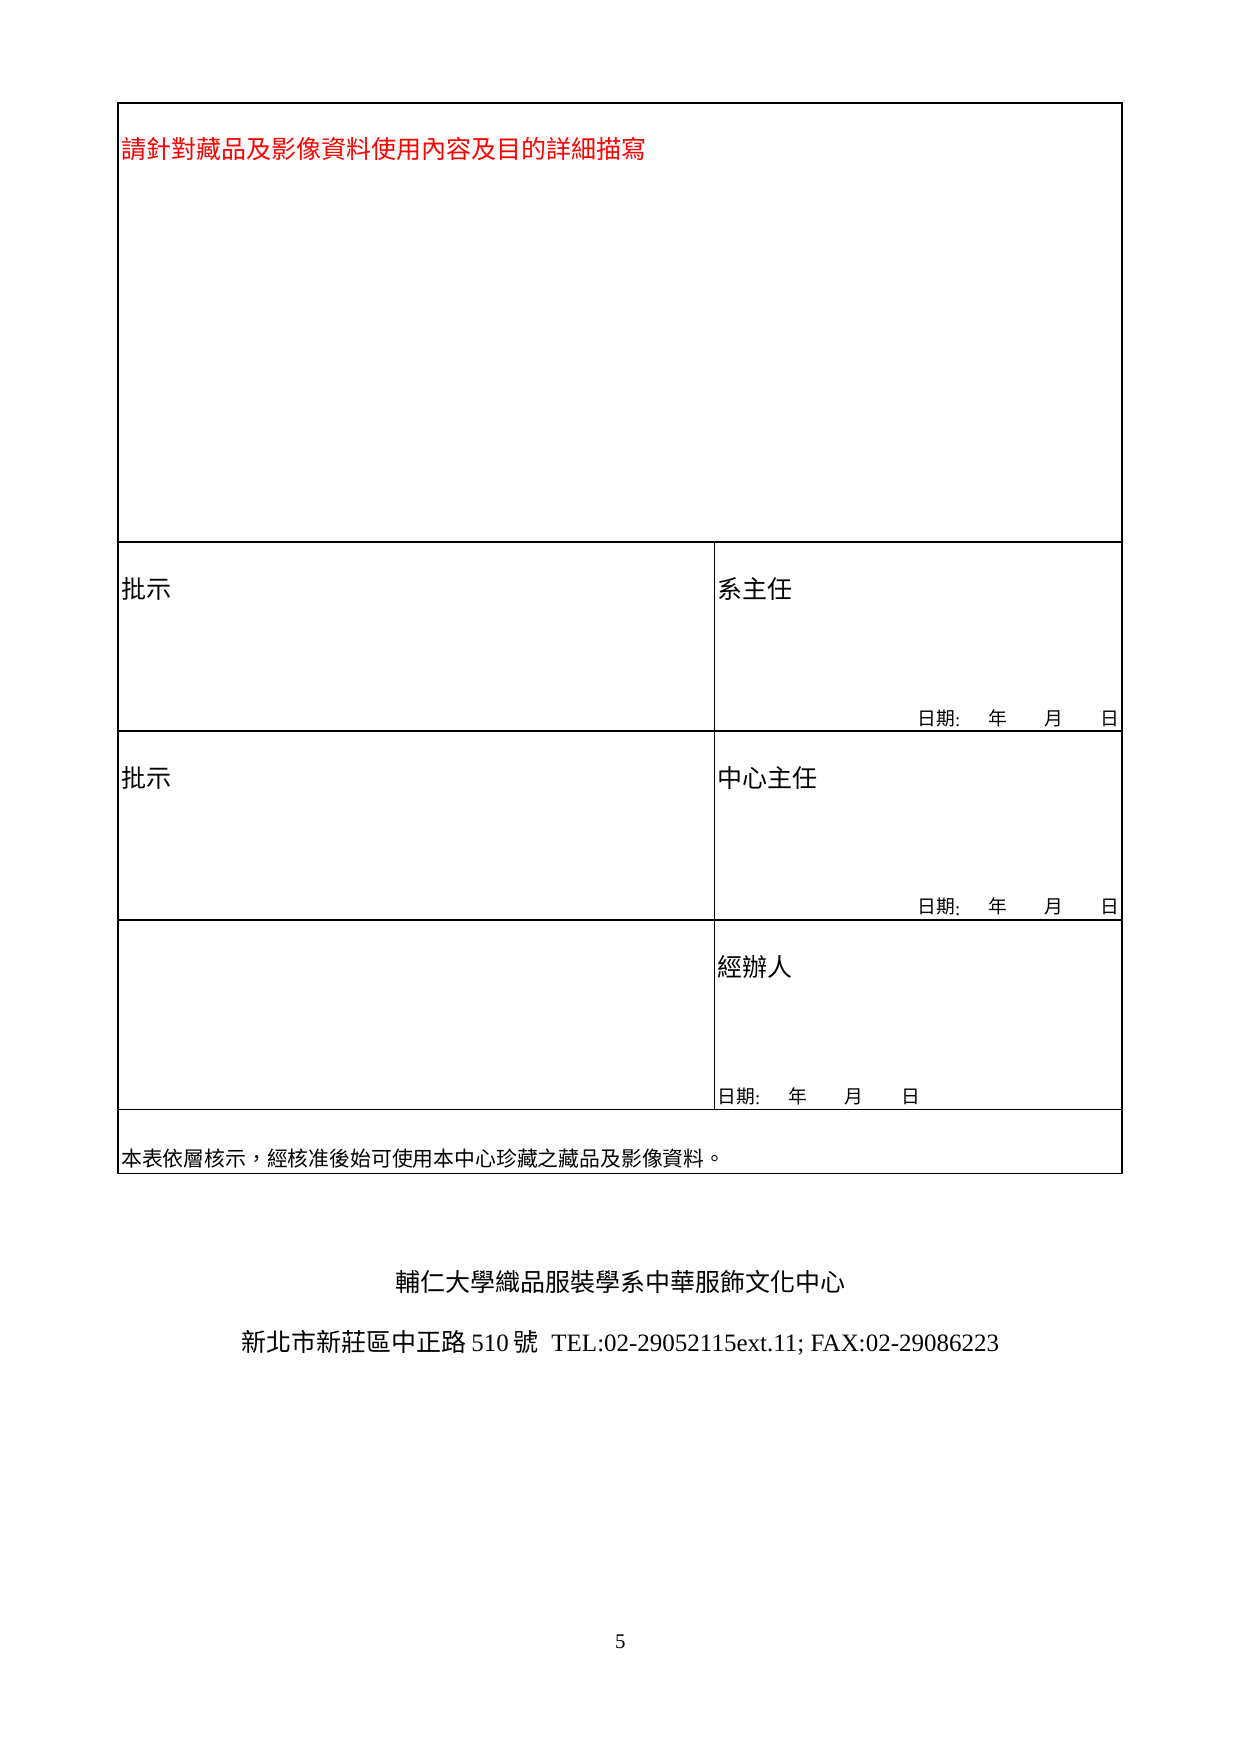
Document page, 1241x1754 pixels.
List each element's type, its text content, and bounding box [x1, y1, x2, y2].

text 輔仁大學織品服裝學系中華服飾文化中心 [187, 1237, 1053, 1299]
table_cell 批示 [119, 543, 714, 730]
table_cell 中心主任 日期: 年 月 日 [715, 732, 1121, 919]
table_cell 請針對藏品及影像資料使用內容及目的詳細描寫 [119, 104, 1121, 541]
table_cell [119, 921, 714, 1108]
table_cell 批示 [119, 732, 714, 919]
text 新北市新莊區中正路510號 TEL:02-29052115ext.11; FAX:02-29086223 [187, 1299, 1053, 1362]
table_cell 系主任 日期: 年 月 日 [715, 543, 1121, 730]
table_cell 本表依層核示，經核准後始可使用本中心珍藏之藏品及影像資料。 [119, 1110, 1121, 1172]
table_cell 經辦人 日期: 年 月 日 [715, 921, 1121, 1108]
